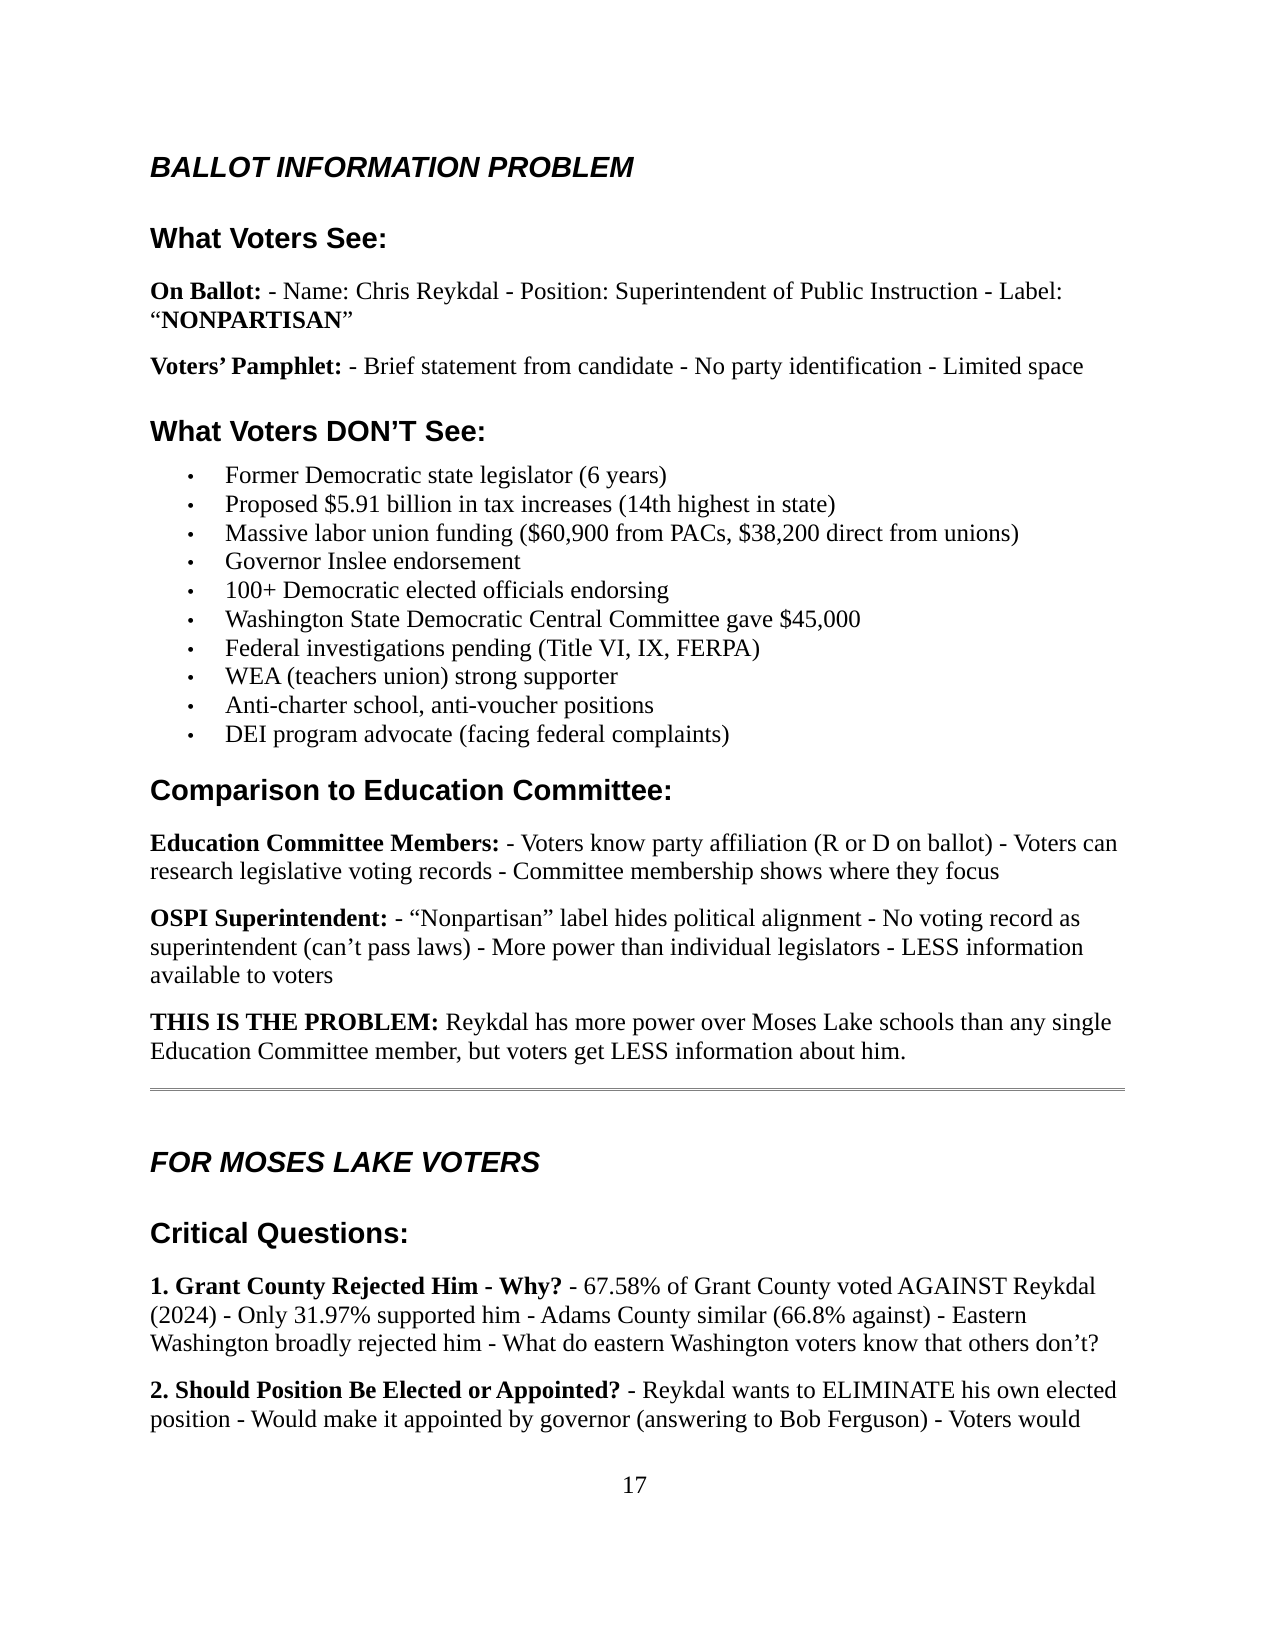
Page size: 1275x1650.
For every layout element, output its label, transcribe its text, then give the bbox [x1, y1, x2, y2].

list Massive labor union funding ($60,900 from PACs, $38,200 direct from unions) [187, 518, 1125, 546]
text OSPI Superintendent: - “Nonpartisan” label hides political alignment - No voting record as superintendent (can’t pass laws) - More power than individual legislators - LESS information available to voters [150, 903, 1125, 989]
list Federal investigations pending (Title VI, IX, FERPA) [187, 633, 1125, 661]
subtitle What Voters See: [150, 221, 1125, 254]
text Voters’ Pamphlet: - Brief statement from candidate - No party identification - Limited space [150, 351, 1125, 380]
list WEA (teachers union) strong supporter [187, 661, 1125, 690]
text On Ballot: - Name: Chris Reykdal - Position: Superintendent of Public Instruction - Label: “NONPARTISAN” [150, 276, 1125, 333]
list DEI program advocate (facing federal complaints) [187, 719, 1125, 748]
text THIS IS THE PROBLEM: Reykdal has more power over Moses Lake schools than any single Education Committee member, but voters get LESS information about him. [150, 1007, 1125, 1065]
subtitle Comparison to Education Committee: [150, 773, 1125, 806]
text Education Committee Members: - Voters know party affiliation (R or D on ballot) - Voters can research legislative voting records - Committee membership shows where they focus [150, 828, 1125, 885]
list Anti-charter school, anti-voucher positions [187, 690, 1125, 719]
list 100+ Democratic elected officials endorsing [187, 575, 1125, 604]
text 1. Grant County Rejected Him - Why? - 67.58% of Grant County voted AGAINST Reykdal (2024) - Only 31.97% supported him - Adams County similar (66.8% against) - Eastern Washington broadly rejected him - What do eastern Washington voters know that others don’t? [150, 1271, 1125, 1357]
list Proposed $5.91 billion in tax increases (14th highest in state) [187, 489, 1125, 518]
list Washington State Democratic Central Committee gave $45,000 [187, 604, 1125, 633]
subtitle What Voters DON’T See: [150, 414, 1125, 448]
subtitle Critical Questions: [150, 1216, 1125, 1249]
subtitle FOR MOSES LAKE VOTERS [150, 1145, 1125, 1178]
text 2. Should Position Be Elected or Appointed? - Reykdal wants to ELIMINATE his own elected position - Would make it appointed by governor (answering to Bob Ferguson) - Voters would [150, 1375, 1125, 1433]
list Former Democratic state legislator (6 years) [187, 460, 1125, 489]
list Governor Inslee endorsement [187, 546, 1125, 575]
subtitle BALLOT INFORMATION PROBLEM [150, 150, 1125, 183]
